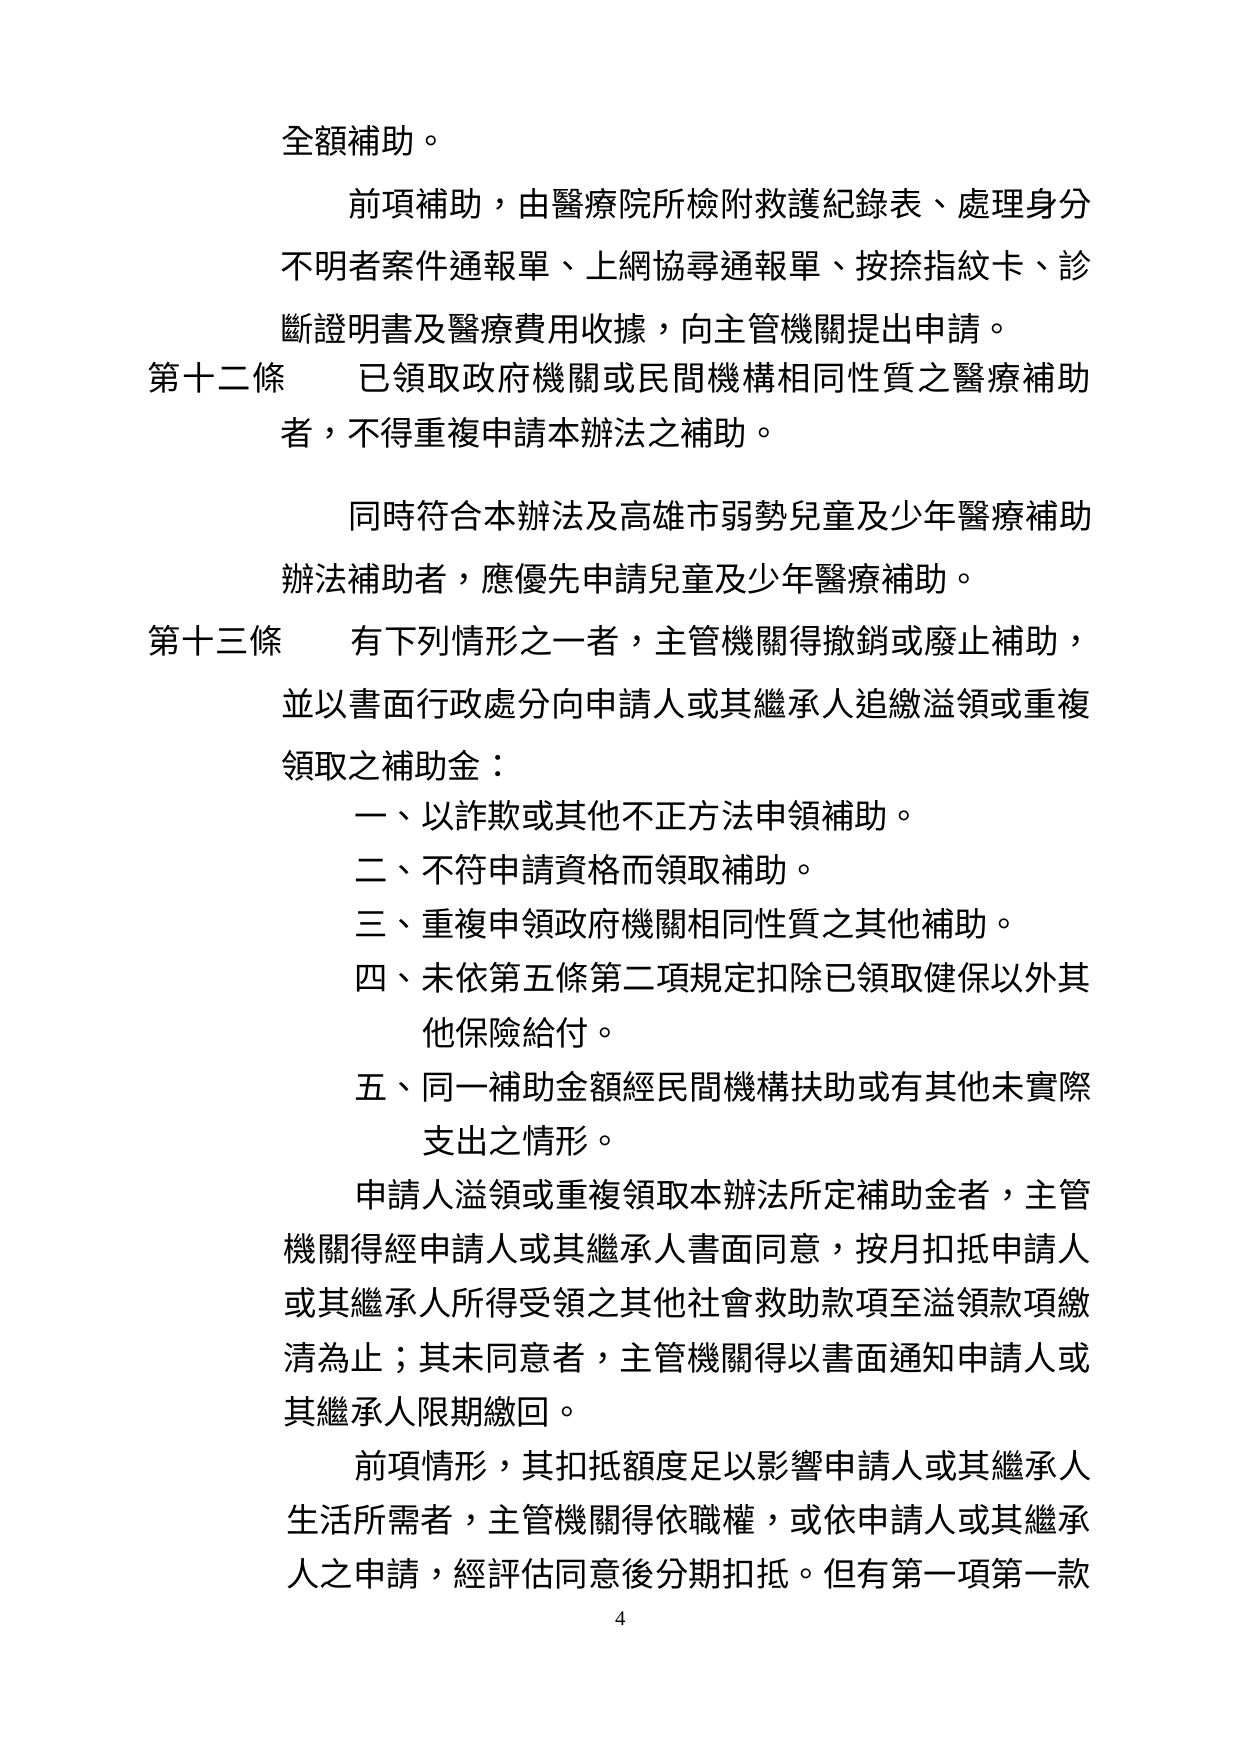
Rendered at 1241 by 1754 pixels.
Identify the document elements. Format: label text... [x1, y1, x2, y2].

text 全額補助。 [148, 97, 1092, 160]
text 四、未依第五條第二項規定扣除已領取健保以外其他保險給付。 [354, 947, 1092, 1056]
text 五、同一補助金額經民間機構扶助或有其他未實際支出之情形。 [354, 1056, 1092, 1164]
text 前項補助，由醫療院所檢附救護紀錄表、處理身分不明者案件通報單、上網協尋通報單、按捺指紋卡、診斷證明書及醫療費用收據，向主管機關提出申請。 [280, 160, 1092, 347]
text 一、以詐欺或其他不正方法申領補助。 [354, 785, 1092, 839]
text 申請人溢領或重複領取本辦法所定補助金者，主管機關得經申請人或其繼承人書面同意，按月扣抵申請人或其繼承人所得受領之其他社會救助款項至溢領款項繳清為止；其未同意者，主管機關得以書面通知申請人或其繼承人限期繳回。 [283, 1164, 1092, 1435]
text 同時符合本辦法及高雄市弱勢兒童及少年醫療補助辦法補助者，應優先申請兒童及少年醫療補助。 [280, 472, 1092, 597]
text 前項情形，其扣抵額度足以影響申請人或其繼承人生活所需者，主管機關得依職權，或依申請人或其繼承人之申請，經評估同意後分期扣抵。但有第一項第一款 [286, 1435, 1092, 1597]
text 二、不符申請資格而領取補助。 [354, 839, 1092, 893]
text 第十三條 有下列情形之一者，主管機關得撤銷或廢止補助，並以書面行政處分向申請人或其繼承人追繳溢領或重複領取之補助金： [148, 597, 1092, 785]
text 第十二條 已領取政府機關或民間機構相同性質之醫療補助者，不得重複申請本辦法之補助。 [148, 347, 1092, 456]
text 三、重複申領政府機關相同性質之其他補助。 [354, 893, 1092, 947]
